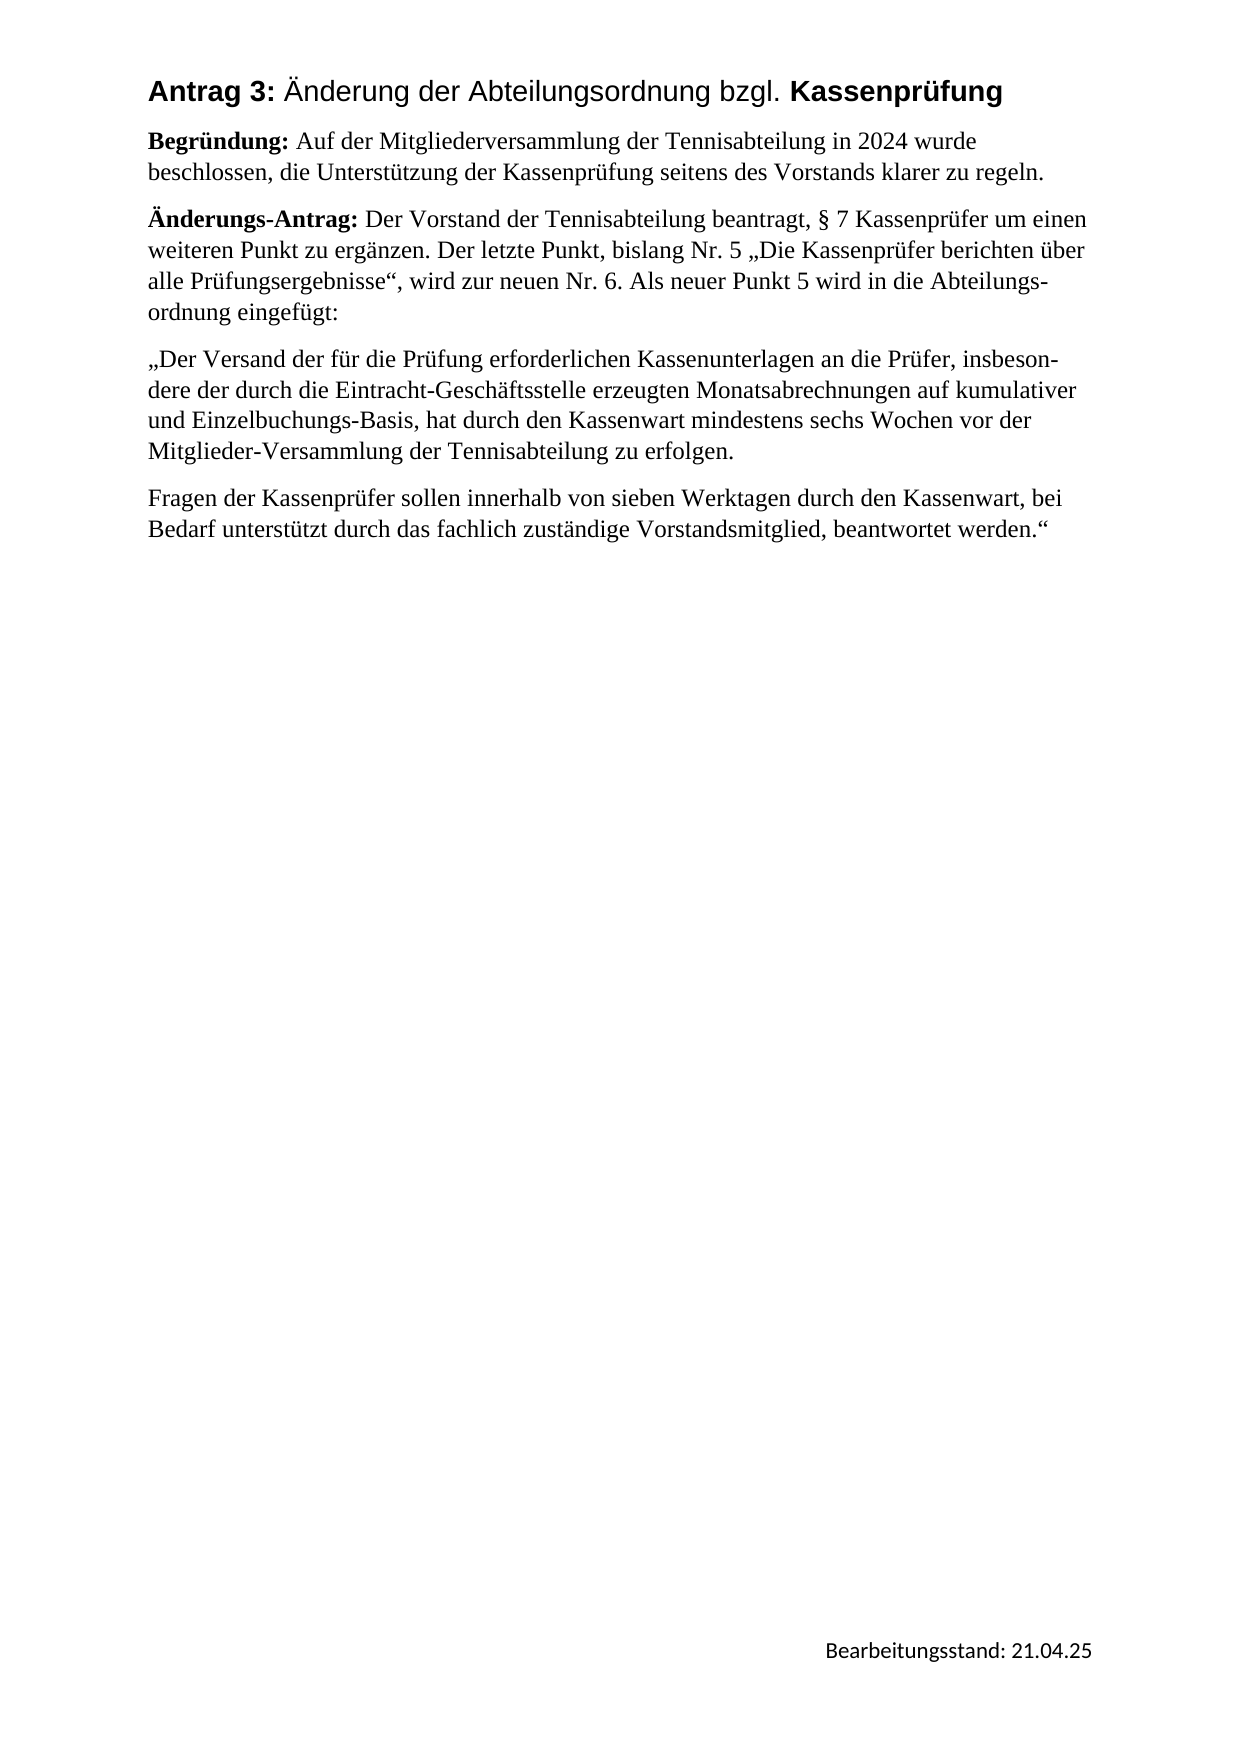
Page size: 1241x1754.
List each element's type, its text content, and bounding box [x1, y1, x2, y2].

text „Der Versand der für die Prüfung erforderlichen Kassenunterlagen an die Prüfer, insbe­son­dere der durch die Eintracht-Geschäftsstelle erzeugten Monatsabrechnungen auf kumu­lativer und Einzelbuchungs-Basis, hat durch den Kassenwart mindestens sechs Wochen vor der Mitglieder-Versammlung der Tennisabteilung zu erfolgen. [148, 344, 1093, 465]
text Antrag 3: Änderung der Abteilungsordnung bzgl. Kassenprüfung [148, 74, 1093, 107]
text Änderungs-Antrag: Der Vorstand der Tennisabteilung beantragt, § 7 Kassenprüfer um einen weiteren Punkt zu ergänzen. Der letzte Punkt, bislang Nr. 5 „Die Kassenprüfer berichten über alle Prüfungsergebnisse“, wird zur neuen Nr. 6. Als neuer Punkt 5 wird in die Abteilungs­ordnung eingefügt: [148, 204, 1093, 325]
text Fragen der Kassenprüfer sollen innerhalb von sieben Werktagen durch den Kassenwart, bei Bedarf unterstützt durch das fachlich zuständige Vorstandsmitglied, beantwortet werden.“ [148, 483, 1093, 543]
text Begründung: Auf der Mitgliederversammlung der Tennisabteilung in 2024 wurde beschlossen, die Unterstützung der Kassenprüfung seitens des Vorstands klarer zu regeln. [148, 126, 1093, 186]
